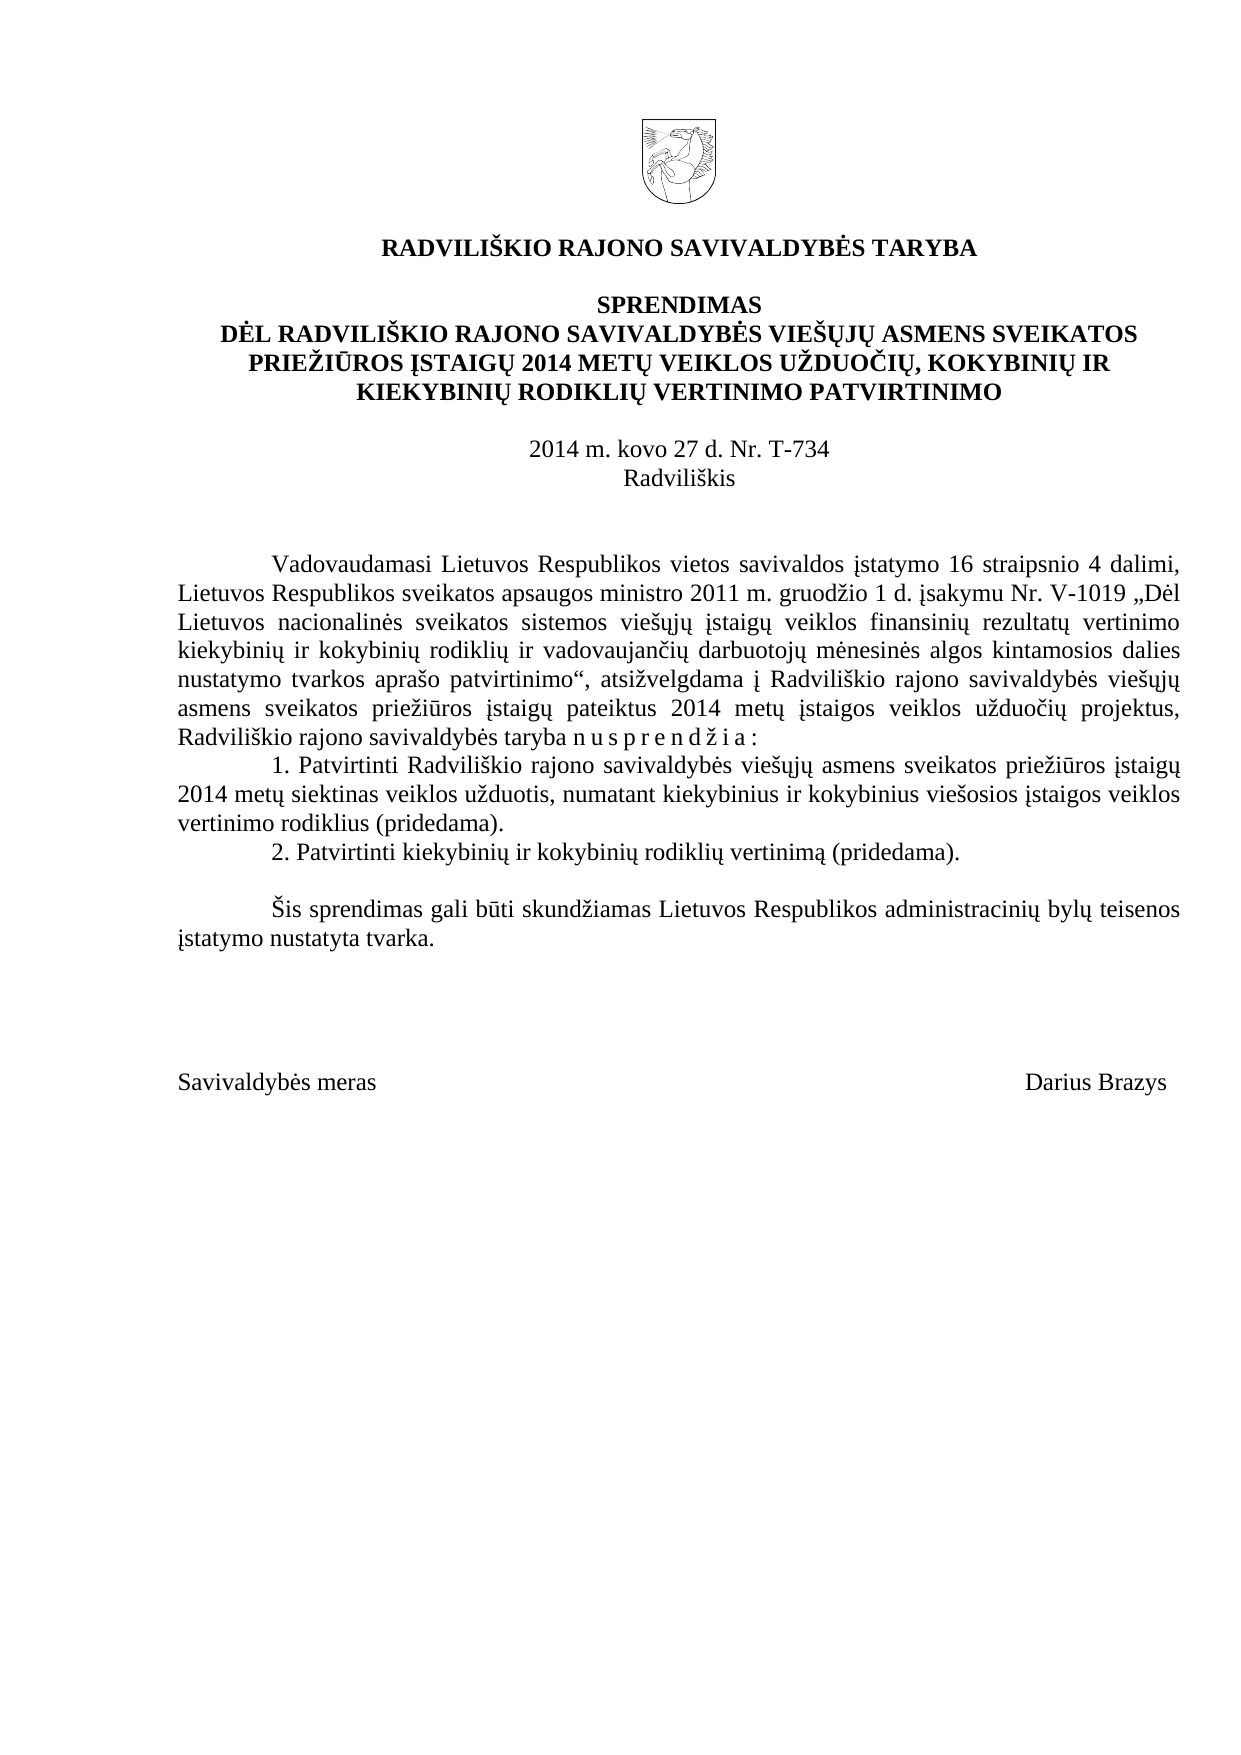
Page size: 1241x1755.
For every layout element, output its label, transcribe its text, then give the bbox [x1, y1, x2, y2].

text SPRENDIMAS [177, 290, 1181, 319]
text Savivaldybės meras Darius Brazys [177, 1067, 1181, 1095]
text 1. Patvirtinti Radviliškio rajono savivaldybės viešųjų asmens sveikatos priežiūros įstaigų 2014 metų siektinas veiklos užduotis, numatant kiekybinius ir kokybinius viešosios įstaigos veiklos vertinimo rodiklius (pridedama). [177, 750, 1181, 837]
text Vadovaudamasi Lietuvos Respublikos vietos savivaldos įstatymo 16 straipsnio 4 dalimi, Lietuvos Respublikos sveikatos apsaugos ministro 2011 m. gruodžio 1 d. įsakymu Nr. V-1019 „Dėl Lietuvos nacionalinės sveikatos sistemos viešųjų įstaigų veiklos finansinių rezultatų vertinimo kiekybinių ir kokybinių rodiklių ir vadovaujančių darbuotojų mėnesinės algos kintamosios dalies nustatymo tvarkos aprašo patvirtinimo“, atsižvelgdama į Radviliškio rajono savivaldybės viešųjų asmens sveikatos priežiūros įstaigų pateiktus 2014 metų įstaigos veiklos užduočių projektus, Radviliškio rajono savivaldybės taryba nusprendžia: [177, 549, 1181, 750]
text Radviliškis [177, 463, 1181, 492]
text DĖL RADVILIŠKIO RAJONO SAVIVALDYBĖS VIEŠŲJŲ ASMENS SVEIKATOS PRIEŽIŪROS ĮSTAIGŲ 2014 METŲ VEIKLOS UŽDUOČIŲ, KOKYBINIŲ IR KIEKYBINIŲ RODIKLIŲ VERTINIMO PATVIRTINIMO [177, 319, 1181, 405]
text RADVILIŠKIO RAJONO SAVIVALDYBĖS TARYBA [177, 233, 1181, 262]
text 2. Patvirtinti kiekybinių ir kokybinių rodiklių vertinimą (pridedama). [177, 837, 1181, 865]
text Šis sprendimas gali būti skundžiamas Lietuvos Respublikos administracinių bylų teisenos įstatymo nustatyta tvarka. [177, 894, 1181, 952]
text 2014 m. kovo 27 d. Nr. T-734 [177, 434, 1181, 463]
